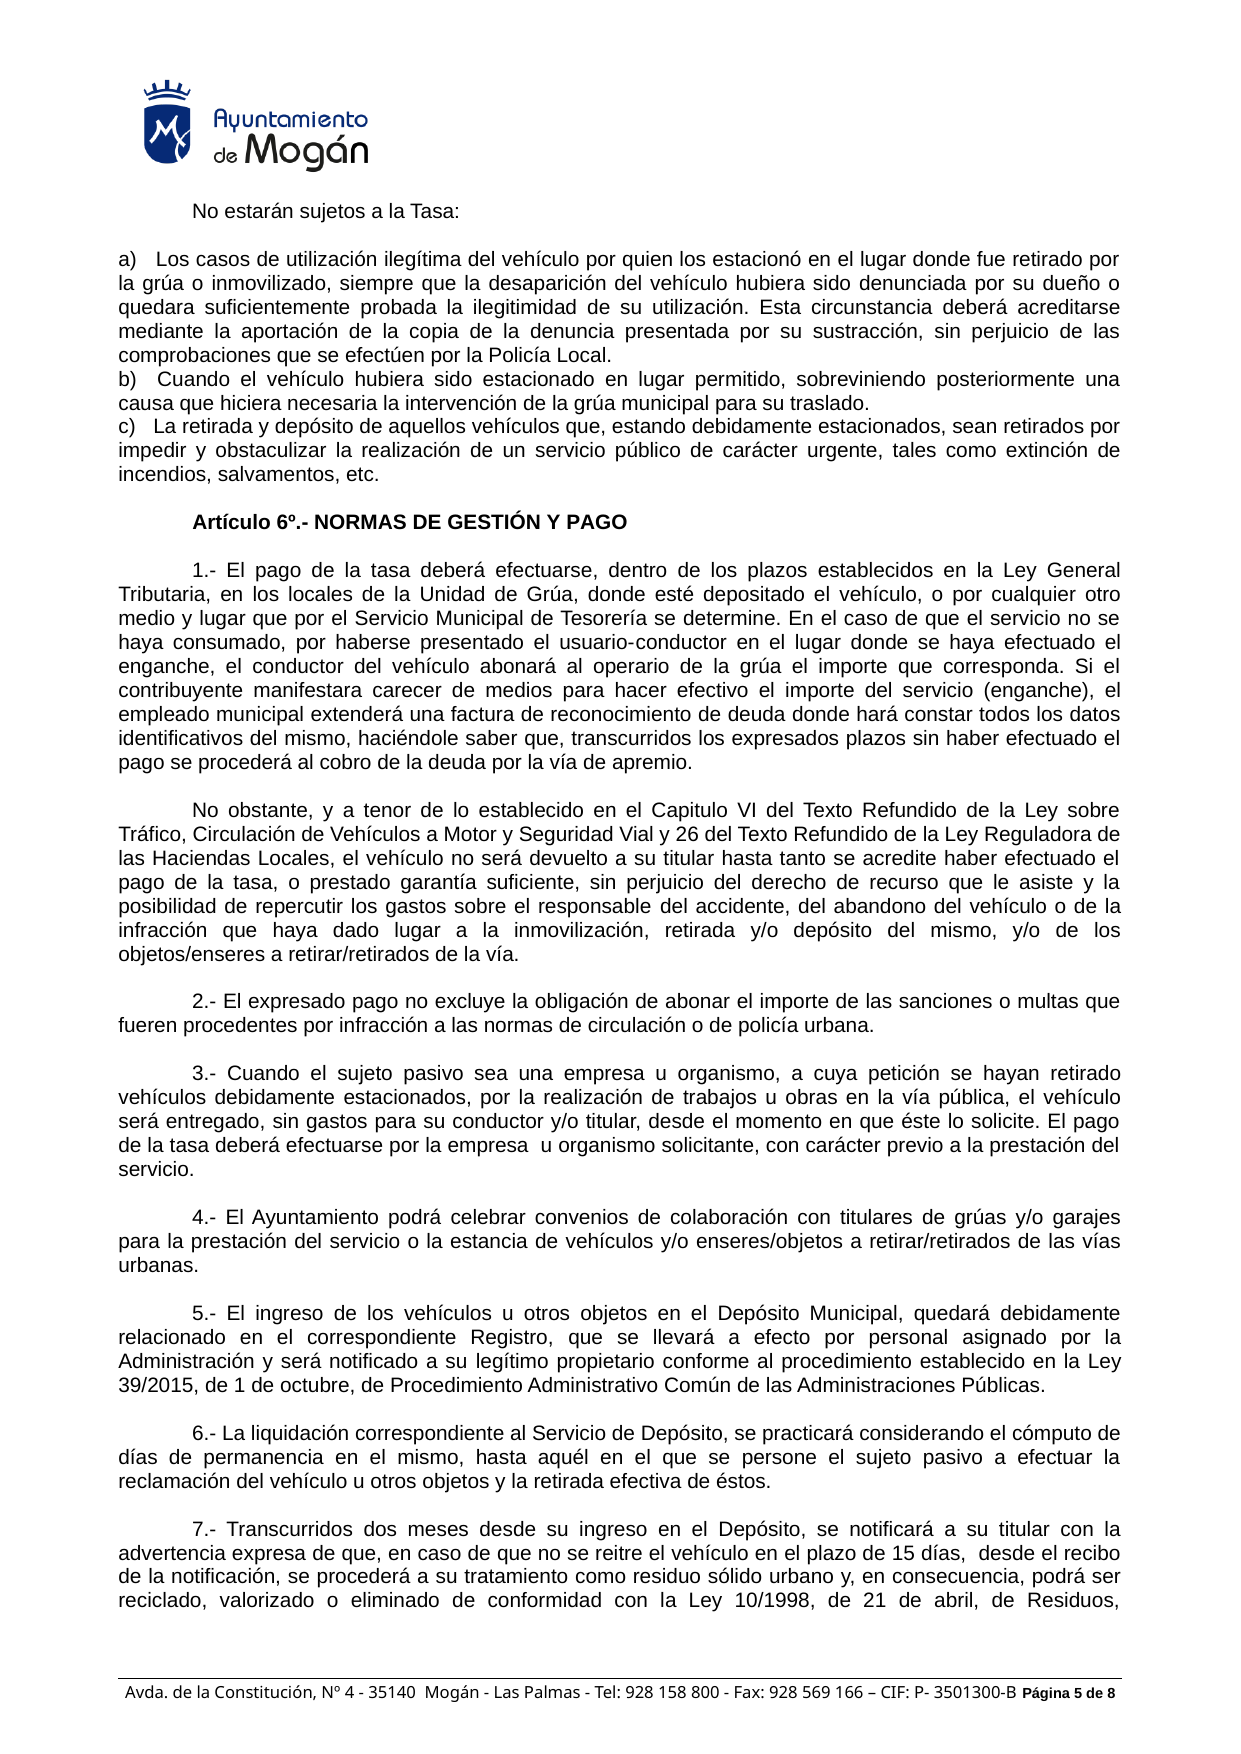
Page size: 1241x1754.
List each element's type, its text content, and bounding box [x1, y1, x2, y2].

text No obstante, y a tenor de lo establecido en el Capitulo VI del Texto Refundido de la Ley sobre Tráfico, Circulación de Vehículos a Motor y Seguridad Vial y 26 del Texto Refundido de la Ley Reguladora de las Haciendas Locales, el vehículo no será devuelto a su titular hasta tanto se acredite haber efectuado el pago de la tasa, o prestado garantía suficiente, sin perjuicio del derecho de recurso que le asiste y la posibilidad de repercutir los gastos sobre el responsable del accidente, del abandono del vehículo o de la infracción que haya dado lugar a la inmovilización, retirada y/o depósito del mismo, y/o de los objetos/enseres a retirar/retirados de la vía. [118, 798, 1122, 965]
text No estarán sujetos a la Tasa: [118, 199, 1122, 223]
text 5.- El ingreso de los vehículos u otros objetos en el Depósito Municipal, quedará debidamente relacionado en el correspondiente Registro, que se llevará a efecto por personal asignado por la Administración y será notificado a su legítimo propietario conforme al procedimiento establecido en la Ley 39/2015, de 1 de octubre, de Procedimiento Administrativo Común de las Administraciones Públicas. [118, 1301, 1122, 1397]
text a) Los casos de utilización ilegítima del vehículo por quien los estacionó en el lugar donde fue retirado por la grúa o inmovilizado, siempre que la desaparición del vehículo hubiera sido denunciada por su dueño o quedara suficientemente probada la ilegitimidad de su utilización. Esta circunstancia deberá acreditarse mediante la aportación de la copia de la denuncia presentada por su sustracción, sin perjuicio de las comprobaciones que se efectúen por la Policía Local. [118, 247, 1122, 366]
subtitle Artículo 6º.- NORMAS DE GESTIÓN Y PAGO [118, 510, 1122, 534]
text 4.- El Ayuntamiento podrá celebrar convenios de colaboración con titulares de grúas y/o garajes para la prestación del servicio o la estancia de vehículos y/o enseres/objetos a retirar/retirados de las vías urbanas. [118, 1205, 1122, 1277]
text 6.- La liquidación correspondiente al Servicio de Depósito, se practicará considerando el cómputo de días de permanencia en el mismo, hasta aquél en el que se persone el sujeto pasivo a efectuar la reclamación del vehículo u otros objetos y la retirada efectiva de éstos. [118, 1421, 1122, 1492]
text 2.- El expresado pago no excluye la obligación de abonar el importe de las sanciones o multas que fueren procedentes por infracción a las normas de circulación o de policía urbana. [118, 989, 1122, 1037]
text c) La retirada y depósito de aquellos vehículos que, estando debidamente estacionados, sean retirados por impedir y obstaculizar la realización de un servicio público de carácter urgente, tales como extinción de incendios, salvamentos, etc. [118, 414, 1122, 486]
text 3.- Cuando el sujeto pasivo sea una empresa u organismo, a cuya petición se hayan retirado vehículos debidamente estacionados, por la realización de trabajos u obras en la vía pública, el vehículo será entregado, sin gastos para su conductor y/o titular, desde el momento en que éste lo solicite. El pago de la tasa deberá efectuarse por la empresa u organismo solicitante, con carácter previo a la prestación del servicio. [118, 1061, 1122, 1181]
text b) Cuando el vehículo hubiera sido estacionado en lugar permitido, sobreviniendo posteriormente una causa que hiciera necesaria la intervención de la grúa municipal para su traslado. [118, 366, 1122, 414]
text 7.- Transcurridos dos meses desde su ingreso en el Depósito, se notificará a su titular con la advertencia expresa de que, en caso de que no se reitre el vehículo en el plazo de 15 días, desde el recibo de la notificación, se procederá a su tratamiento como residuo sólido urbano y, en consecuencia, podrá ser reciclado, valorizado o eliminado de conformidad con la Ley 10/1998, de 21 de abril, de Residuos, [118, 1516, 1122, 1612]
text 1.- El pago de la tasa deberá efectuarse, dentro de los plazos establecidos en la Ley General Tributaria, en los locales de la Unidad de Grúa, donde esté depositado el vehículo, o por cualquier otro medio y lugar que por el Servicio Municipal de Tesorería se determine. En el caso de que el servicio no se haya consumado, por haberse presentado el usuario-conductor en el lugar donde se haya efectuado el enganche, el conductor del vehículo abonará al operario de la grúa el importe que corresponda. Si el contribuyente manifestara carecer de medios para hacer efectivo el importe del servicio (enganche), el empleado municipal extenderá una factura de reconocimiento de deuda donde hará constar todos los datos identificativos del mismo, haciéndole saber que, transcurridos los expresados plazos sin haber efectuado el pago se procederá al cobro de la deuda por la vía de apremio. [118, 558, 1122, 774]
picture [129, 58, 385, 190]
